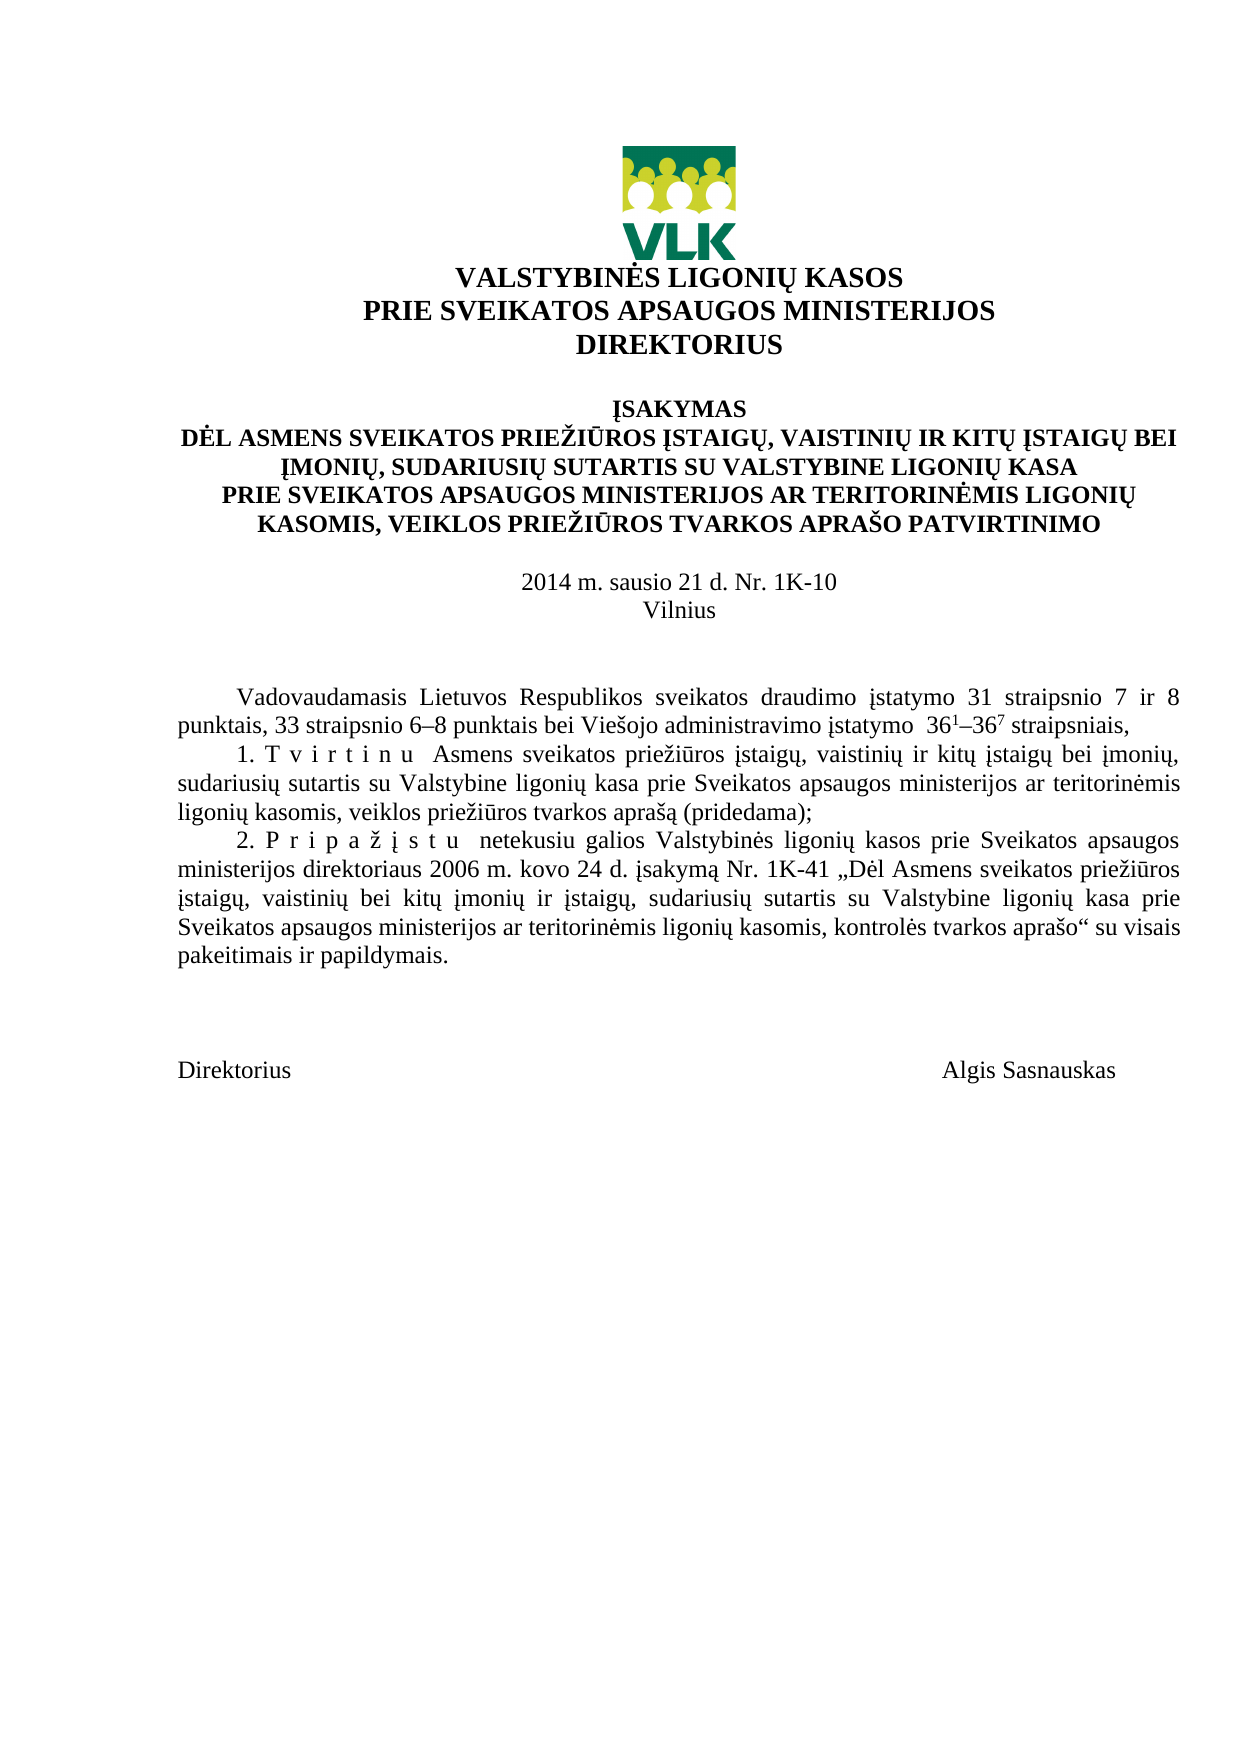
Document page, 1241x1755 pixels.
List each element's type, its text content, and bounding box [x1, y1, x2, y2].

text ĮSAKYMAS [177, 394, 1181, 423]
text DIREKTORIUS [177, 327, 1181, 361]
text Vilnius [177, 595, 1181, 624]
text DĖL ASMENS SVEIKATOS PRIEŽIŪROS ĮSTAIGŲ, VAISTINIŲ IR KITŲ ĮSTAIGŲ BEI ĮMONIŲ, SUDARIUSIŲ SUTARTIS SU VALSTYBINE LIGONIŲ KASA [177, 423, 1181, 480]
text Vadovaudamasis Lietuvos Respublikos sveikatos draudimo įstatymo 31 straipsnio 7 ir 8 punktais, 33 straipsnio 6–8 punktais bei Viešojo administravimo įstatymo 361–367 straipsniais, [177, 682, 1181, 739]
text KASOMIS, VEIKLOS PRIEŽIŪROS TVARKOS APRAŠO PATVIRTINIMO [177, 509, 1181, 538]
text 2014 m. sausio 21 d. Nr. 1K-10 [177, 567, 1181, 595]
text 2. P r i p a ž į s t u netekusiu galios Valstybinės ligonių kasos prie Sveikatos apsaugos ministerijos direktoriaus 2006 m. kovo 24 d. įsakymą Nr. 1K-41 „Dėl Asmens sveikatos priežiūros įstaigų, vaistinių bei kitų įmonių ir įstaigų, sudariusių sutartis su Valstybine ligonių kasa prie Sveikatos apsaugos ministerijos ar teritorinėmis ligonių kasomis, kontrolės tvarkos aprašo“ su visais pakeitimais ir papildymais. [177, 825, 1181, 969]
text VALSTYBINĖS LIGONIŲ KASOS [177, 260, 1181, 293]
text Direktorius Algis Sasnauskas [177, 1055, 1181, 1084]
text PRIE SVEIKATOS APSAUGOS MINISTERIJOS [177, 293, 1181, 327]
text PRIE SVEIKATOS APSAUGOS MINISTERIJOS AR TERITORINĖMIS LIGONIŲ [177, 480, 1181, 509]
text 1. T v i r t i n u Asmens sveikatos priežiūros įstaigų, vaistinių ir kitų įstaigų bei įmonių, sudariusių sutartis su Valstybine ligonių kasa prie Sveikatos apsaugos ministerijos ar teritorinėmis ligonių kasomis, veiklos priežiūros tvarkos aprašą (pridedama); [177, 739, 1181, 825]
